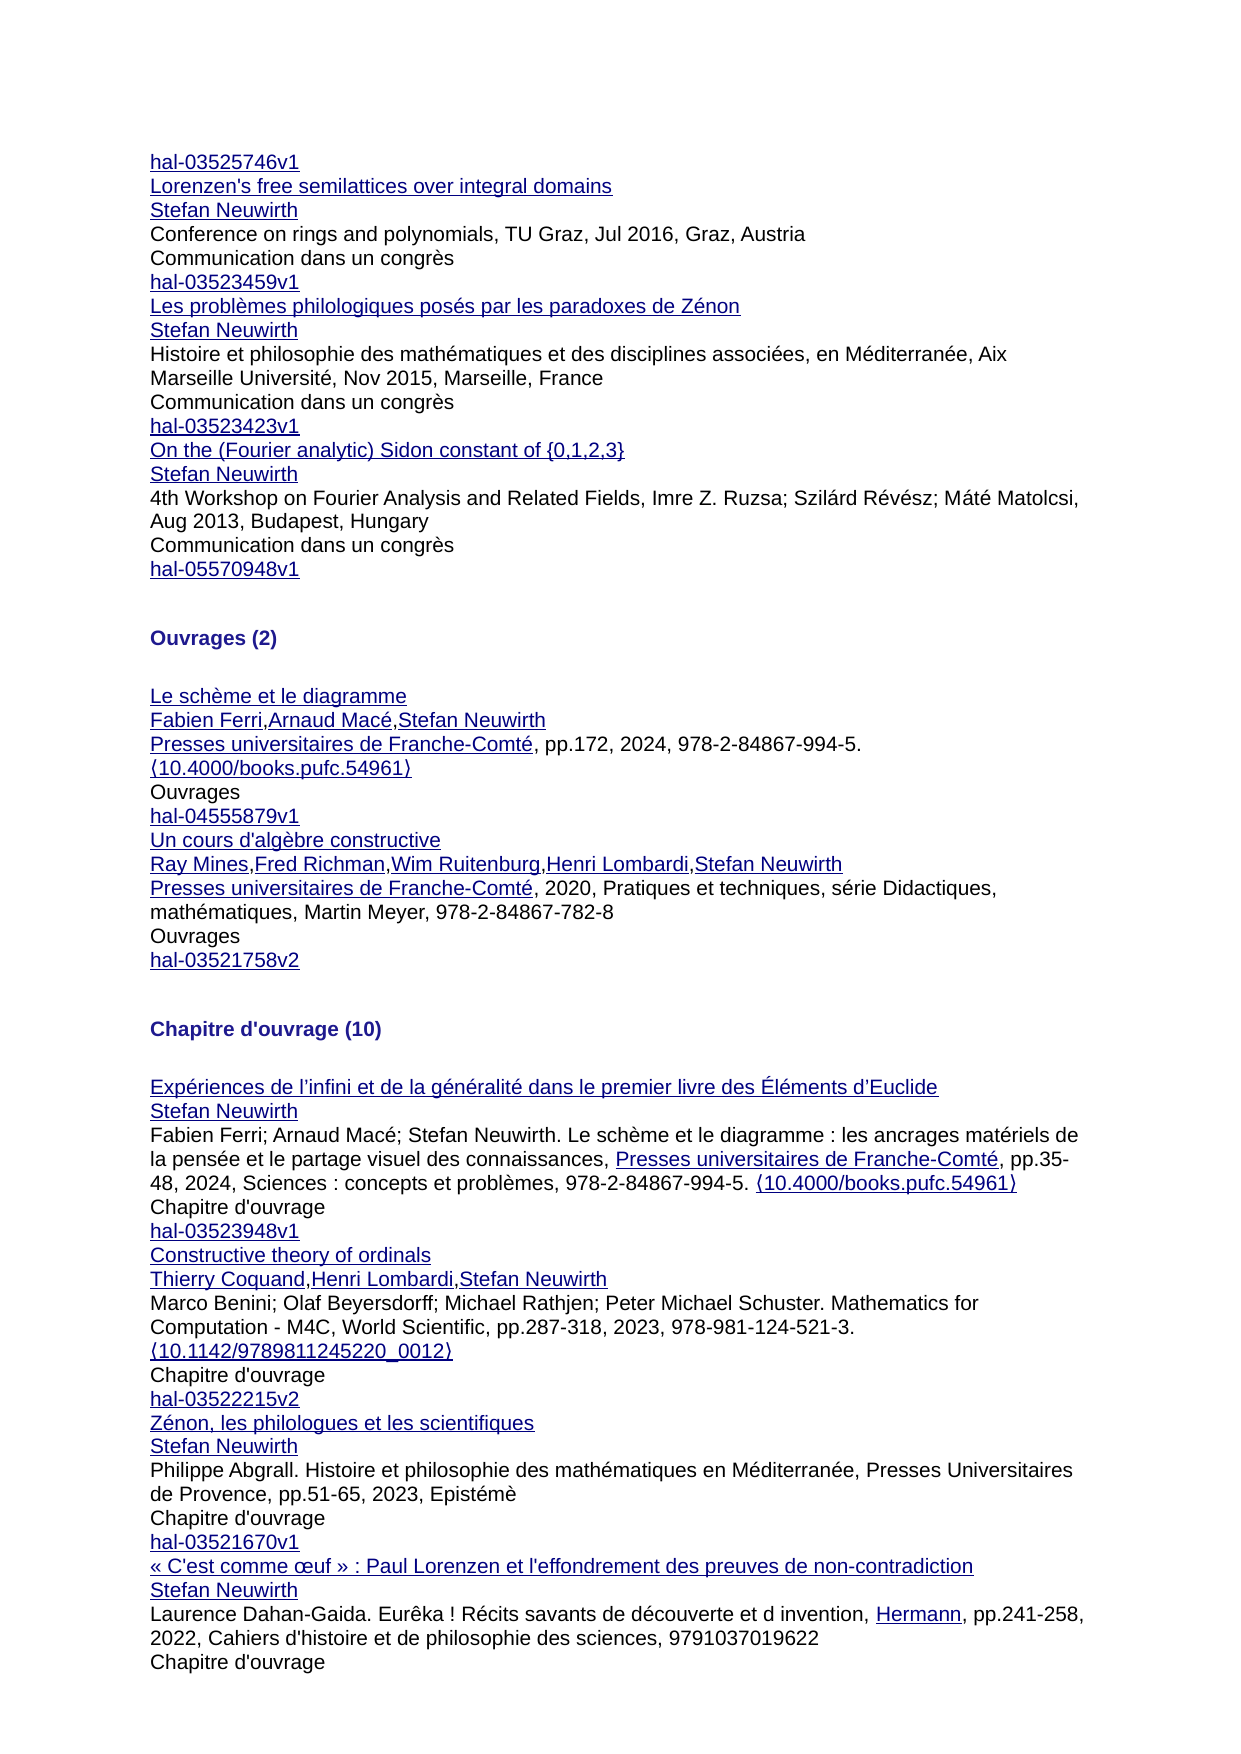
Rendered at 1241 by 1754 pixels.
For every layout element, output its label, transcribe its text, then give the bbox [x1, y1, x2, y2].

table_header Le schème et le diagramme Fabien Ferri,Arnaud Macé,Stefan Neuwirth Presses universitaires de Franche-Comté, pp.172, 2024, 978-2-84867-994-5. ⟨10.4000/books.pufc.54961⟩ Ouvrages hal-04555879v1 [150, 684, 1090, 828]
table_cell hal-03525746v1 [150, 150, 1090, 174]
subtitle Chapitre d'ouvrage (10) [150, 1017, 1090, 1041]
table_cell Lorenzen's free semilattices over integral domains Stefan Neuwirth Conference on rings and polynomials, TU Graz, Jul 2016, Graz, Austria Communication dans un congrès hal-03523459v1 [150, 174, 1090, 294]
table_cell Constructive theory of ordinals Thierry Coquand,Henri Lombardi,Stefan Neuwirth Marco Benini; Olaf Beyersdorff; Michael Rathjen; Peter Michael Schuster. Mathematics for Computation - M4C, World Scientific, pp.287-318, 2023, 978-981-124-521-3. ⟨10.1142/9789811245220_0012⟩ Chapitre d'ouvrage hal-03522215v2 [150, 1243, 1090, 1410]
table_cell On the (Fourier analytic) Sidon constant of {0,1,2,3} Stefan Neuwirth 4th Workshop on Fourier Analysis and Related Fields, Imre Z. Ruzsa; Szilárd Révész; Máté Matolcsi, Aug 2013, Budapest, Hungary Communication dans un congrès hal-05570948v1 [150, 438, 1090, 581]
table_cell Un cours d'algèbre constructive Ray Mines,Fred Richman,Wim Ruitenburg,Henri Lombardi,Stefan Neuwirth Presses universitaires de Franche-Comté, 2020, Pratiques et techniques, série Didactiques, mathématiques, Martin Meyer, 978-2-84867-782-8 Ouvrages hal-03521758v2 [150, 828, 1090, 972]
table_header Expériences de l’infini et de la généralité dans le premier livre des Éléments d’Euclide Stefan Neuwirth Fabien Ferri; Arnaud Macé; Stefan Neuwirth. Le schème et le diagramme : les ancrages matériels de la pensée et le partage visuel des connaissances, Presses universitaires de Franche-Comté, pp.35-48, 2024, Sciences : concepts et problèmes, 978-2-84867-994-5. ⟨10.4000/books.pufc.54961⟩ Chapitre d'ouvrage hal-03523948v1 [150, 1075, 1090, 1243]
subtitle Ouvrages (2) [150, 626, 1090, 650]
table_cell Les problèmes philologiques posés par les paradoxes de Zénon Stefan Neuwirth Histoire et philosophie des mathématiques et des disciplines associées, en Méditerranée, Aix Marseille Université, Nov 2015, Marseille, France Communication dans un congrès hal-03523423v1 [150, 294, 1090, 437]
table_cell Zénon, les philologues et les scientifiques Stefan Neuwirth Philippe Abgrall. Histoire et philosophie des mathématiques en Méditerranée, Presses Universitaires de Provence, pp.51-65, 2023, Epistémè Chapitre d'ouvrage hal-03521670v1 [150, 1410, 1090, 1554]
table_cell « C'est comme œuf » : Paul Lorenzen et l'effondrement des preuves de non-contradiction Stefan Neuwirth Laurence Dahan-Gaida. Eurêka ! Récits savants de découverte et d invention, Hermann, pp.241-258, 2022, Cahiers d'histoire et de philosophie des sciences, 9791037019622 Chapitre d'ouvrage [150, 1554, 1090, 1674]
